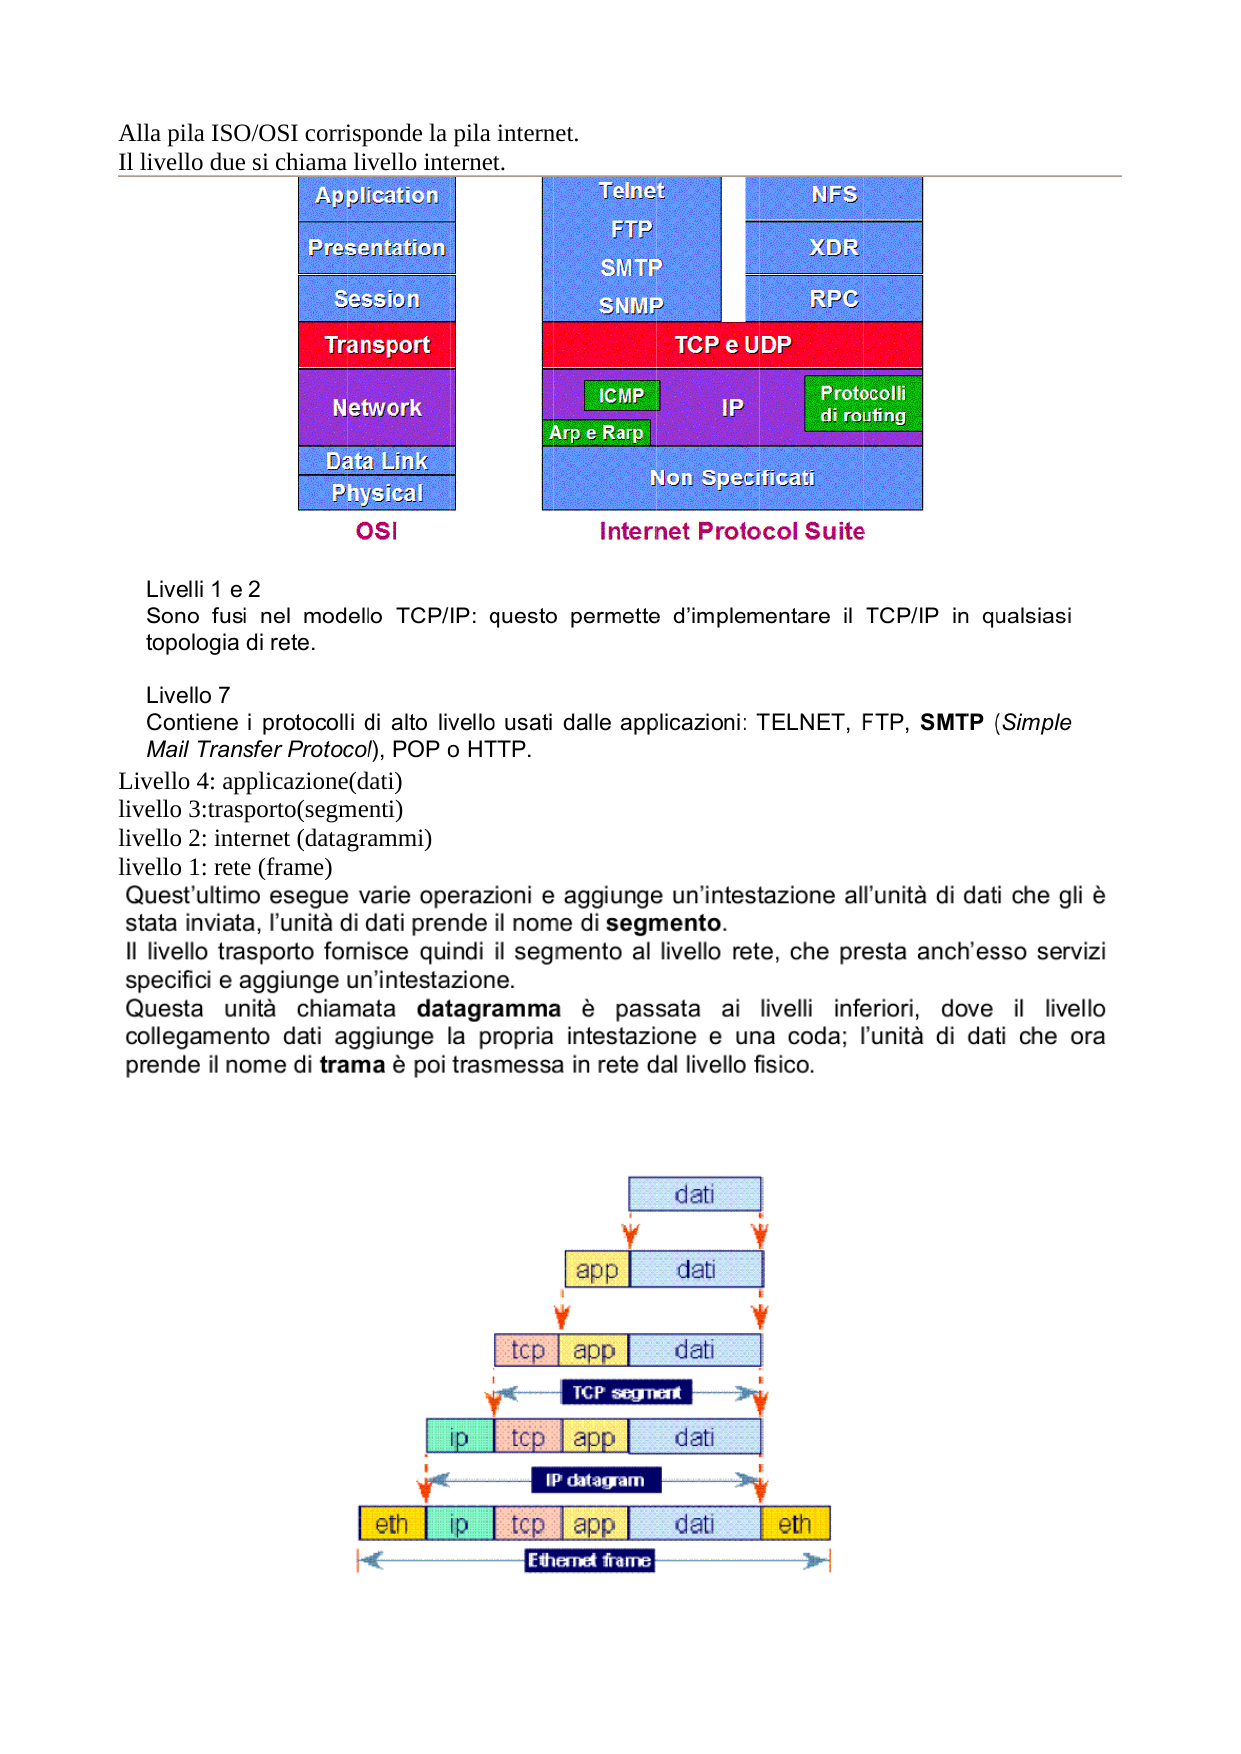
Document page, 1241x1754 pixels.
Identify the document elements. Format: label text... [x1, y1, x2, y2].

picture [118, 880, 1122, 1079]
text livello 2: internet (datagrammi) [118, 823, 1122, 852]
text Livello 4: applicazione(dati) [118, 766, 1122, 794]
text livello 3:trasporto(segmenti) [118, 794, 1122, 823]
picture [118, 175, 1122, 766]
text Il livello due si chiama livello internet. [118, 147, 1122, 175]
text Alla pila ISO/OSI corrisponde la pila internet. [118, 118, 1122, 147]
text livello 1: rete (frame) [118, 852, 1122, 880]
picture [118, 1164, 1122, 1589]
